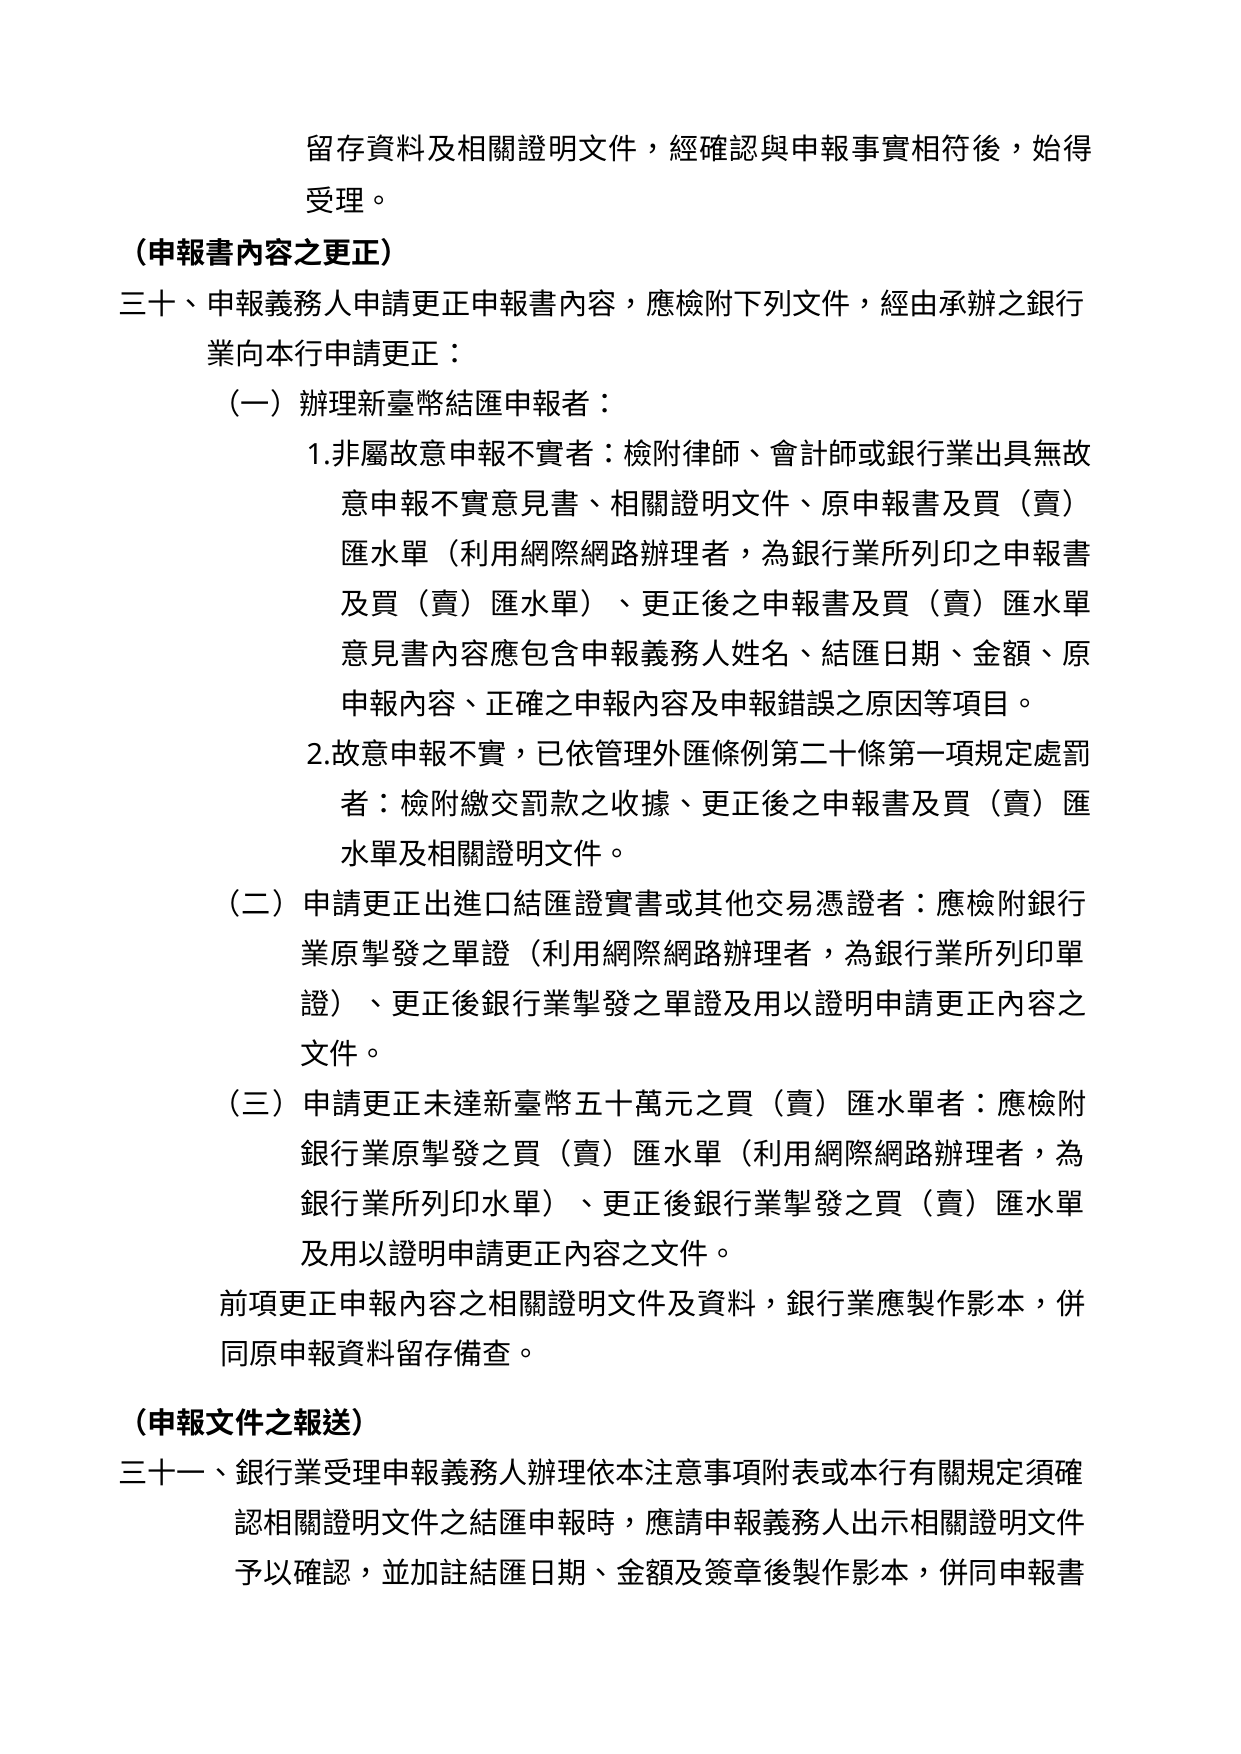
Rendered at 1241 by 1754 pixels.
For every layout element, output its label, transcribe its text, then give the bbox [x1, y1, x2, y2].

text （三）申請更正未達新臺幣五十萬元之買（賣）匯水單者：應檢附銀行業原掣發之買（賣）匯水單（利用網際網路辦理者，為銀行業所列印水單）、更正後銀行業掣發之買（賣）匯水單及用以證明申請更正內容之文件。 [211, 1074, 1086, 1274]
text 2.故意申報不實，已依管理外匯條例第二十條第一項規定處罰者：檢附繳交罰款之收據、更正後之申報書及買（賣）匯水單及相關證明文件。 [306, 724, 1092, 874]
text 1.非屬故意申報不實者：檢附律師、會計師或銀行業出具無故意申報不實意見書、相關證明文件、原申報書及買（賣）匯水單（利用網際網路辦理者，為銀行業所列印之申報書及買（賣）匯水單）、更正後之申報書及買（賣）匯水單。意見書內容應包含申報義務人姓名、結匯日期、金額、原申報內容、正確之申報內容及申報錯誤之原因等項目。 [306, 424, 1092, 724]
text （一）辦理新臺幣結匯申報者： [211, 374, 1086, 424]
text （申報書內容之更正） [118, 222, 1092, 274]
text 三十、申報義務人申請更正申報書內容，應檢附下列文件，經由承辦之銀行業向本行申請更正： [118, 274, 1086, 374]
text （申報文件之報送） [118, 1393, 1086, 1443]
text 前項更正申報內容之相關證明文件及資料，銀行業應製作影本，併同原申報資料留存備查。 [219, 1274, 1086, 1374]
text 三十一、銀行業受理申報義務人辦理依本注意事項附表或本行有關規定須確認相關證明文件之結匯申報時，應請申報義務人出示相關證明文件予以確認，並加註結匯日期、金額及簽章後製作影本，併同申報書 [118, 1443, 1086, 1593]
text （二）申請更正出進口結匯證實書或其他交易憑證者：應檢附銀行業原掣發之單證（利用網際網路辦理者，為銀行業所列印單證）、更正後銀行業掣發之單證及用以證明申請更正內容之文件。 [211, 874, 1086, 1074]
text 留存資料及相關證明文件，經確認與申報事實相符後，始得受理。 [217, 118, 1092, 222]
